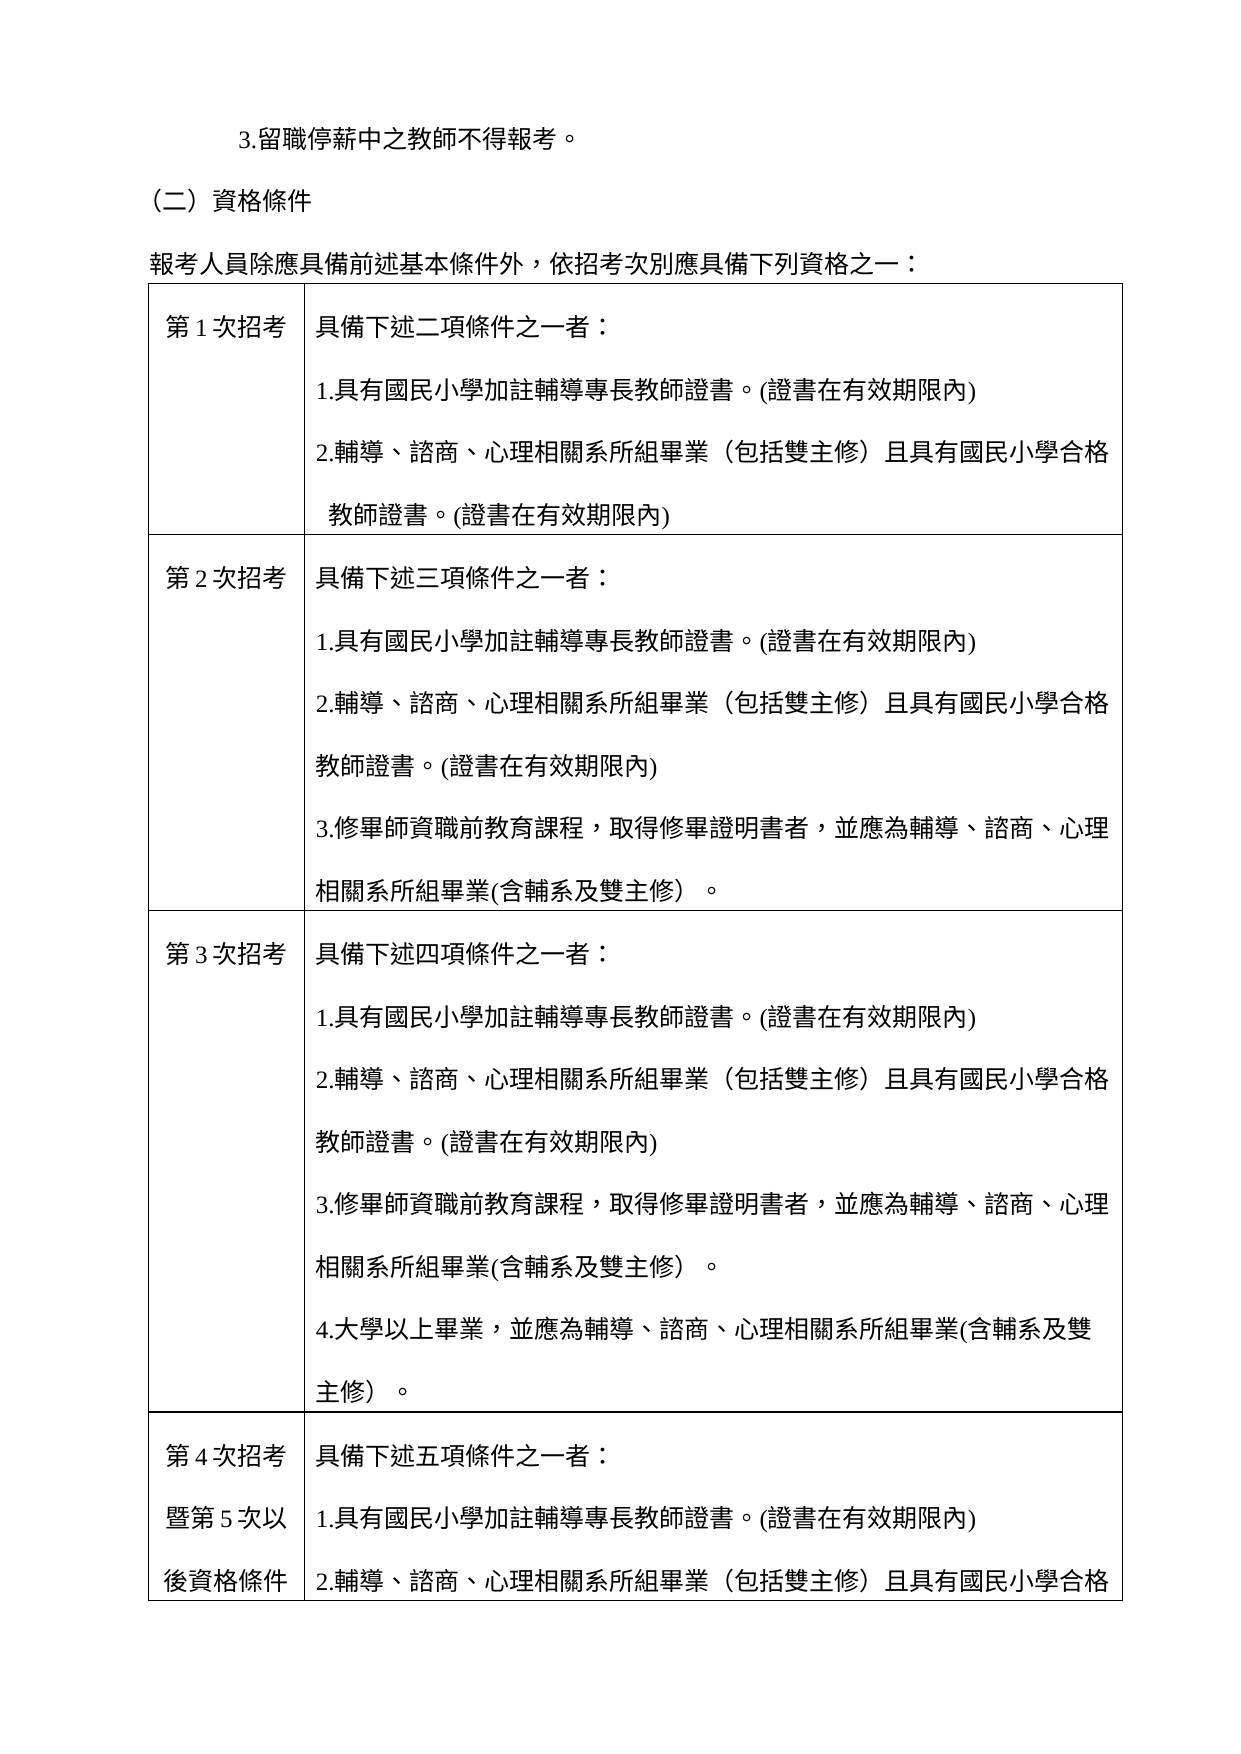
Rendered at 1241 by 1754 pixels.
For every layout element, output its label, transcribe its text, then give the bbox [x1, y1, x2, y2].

table_cell 第4次招考暨第5次以後資格條件 [149, 1413, 304, 1600]
table_cell 第3次招考 [149, 911, 304, 1411]
table_cell 具備下述三項條件之一者： 1.具有國民小學加註輔導專長教師證書。(證書在有效期限內) 2.輔導、諮商、心理相關系所組畢業（包括雙主修）且具有國民小學合格教師證書。(證書在有效期限內) 3.修畢師資職前教育課程，取得修畢證明書者，並應為輔導、諮商、心理相關系所組畢業(含輔系及雙主修）。 [305, 535, 1122, 910]
text 3.留職停薪中之教師不得報考。 [118, 96, 1122, 158]
table_cell 具備下述四項條件之一者： 1.具有國民小學加註輔導專長教師證書。(證書在有效期限內) 2.輔導、諮商、心理相關系所組畢業（包括雙主修）且具有國民小學合格教師證書。(證書在有效期限內) 3.修畢師資職前教育課程，取得修畢證明書者，並應為輔導、諮商、心理相關系所組畢業(含輔系及雙主修）。 4.大學以上畢業，並應為輔導、諮商、心理相關系所組畢業(含輔系及雙主修）。 [305, 911, 1122, 1411]
text 報考人員除應具備前述基本條件外，依招考次別應具備下列資格之一： [118, 221, 1122, 283]
table_header 第1次招考 [149, 284, 304, 534]
table_header 具備下述二項條件之一者： 1.具有國民小學加註輔導專長教師證書。(證書在有效期限內) 2.輔導、諮商、心理相關系所組畢業（包括雙主修）且具有國民小學合格教師證書。(證書在有效期限內) [305, 284, 1122, 534]
table_cell 第2次招考 [149, 535, 304, 910]
table_cell 具備下述五項條件之一者： 1.具有國民小學加註輔導專長教師證書。(證書在有效期限內) 2.輔導、諮商、心理相關系所組畢業（包括雙主修）且具有國民小學合格 [305, 1413, 1122, 1600]
text （二）資格條件 [118, 158, 1122, 221]
